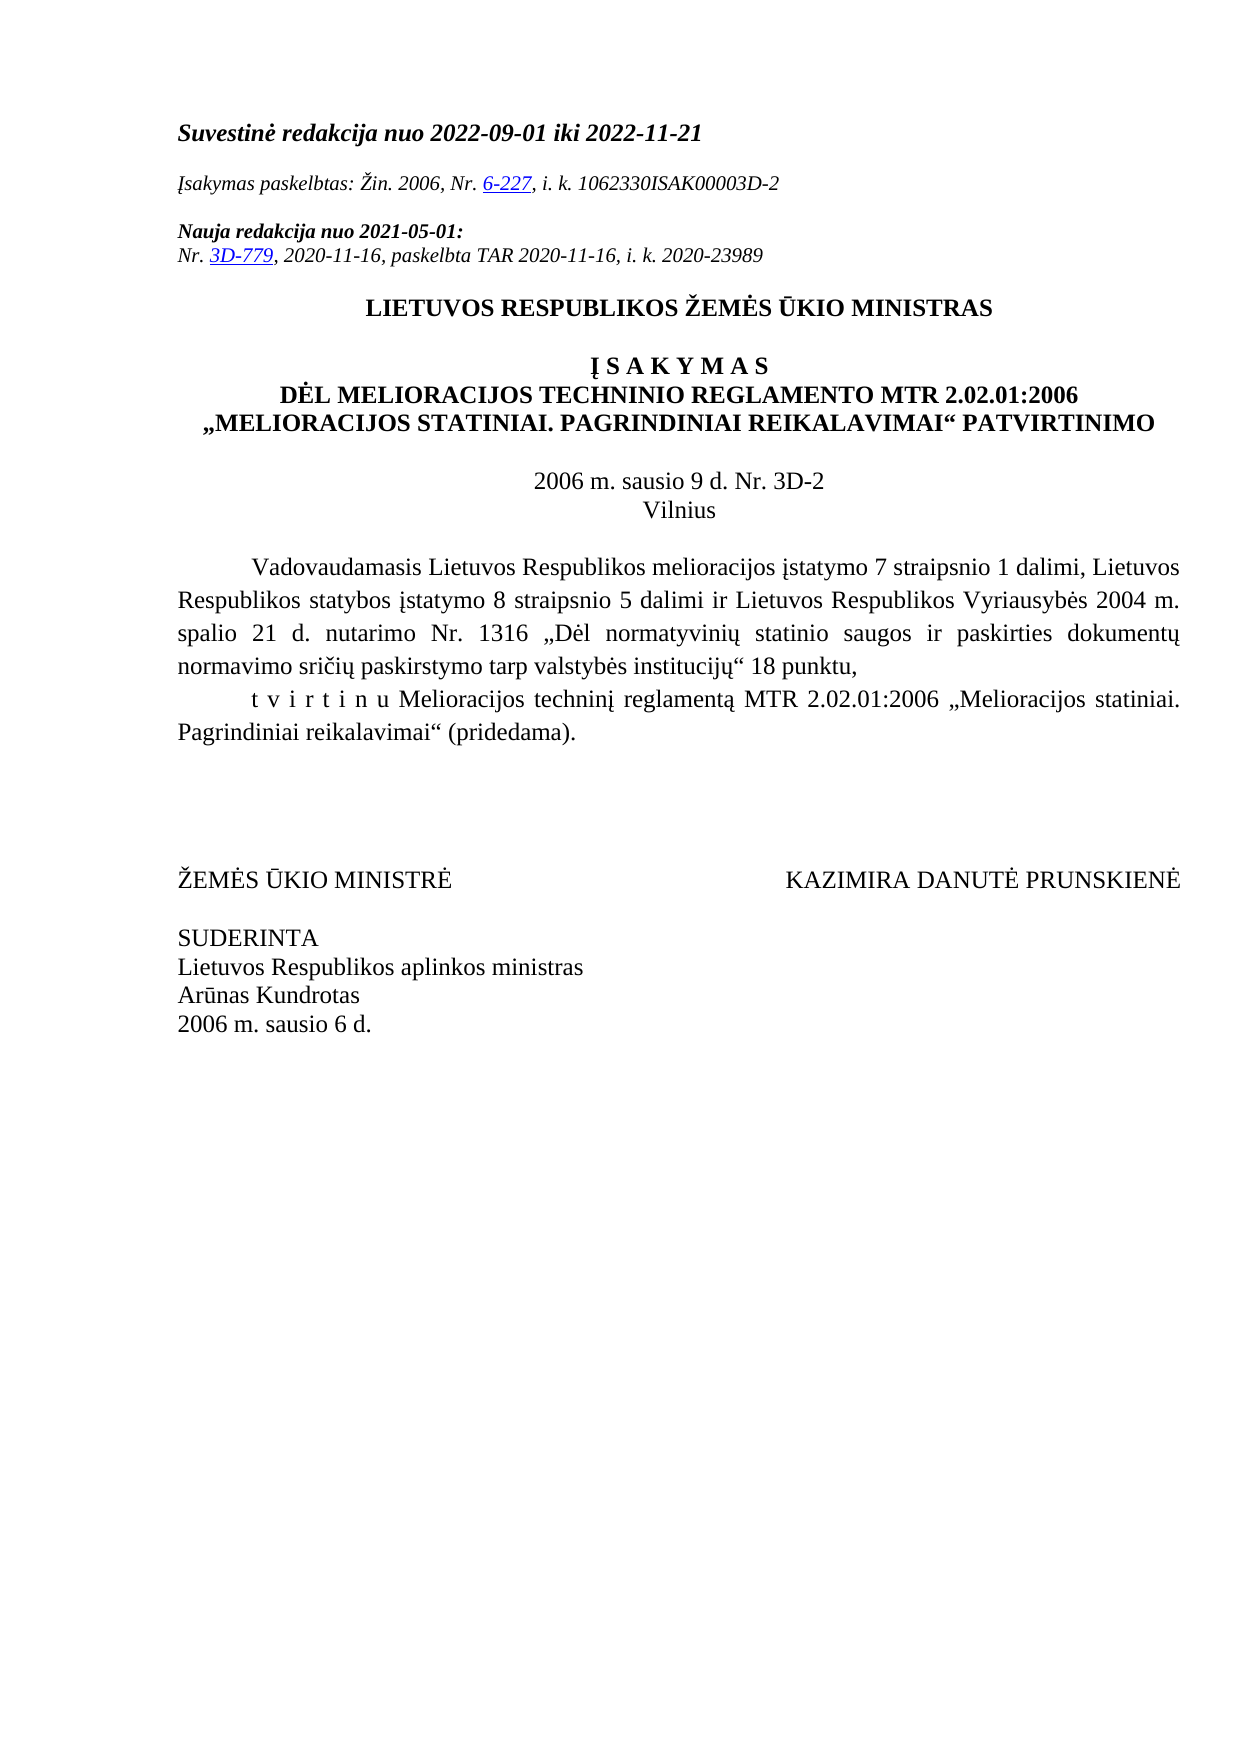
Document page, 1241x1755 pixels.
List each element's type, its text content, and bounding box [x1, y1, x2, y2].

text Į S A K Y M A S [177, 351, 1181, 380]
text ŽEMĖS ŪKIO MINISTRĖ KAZIMIRA DANUTĖ PRUNSKIENĖ [177, 865, 1181, 894]
text t v i r t i n u Melioracijos techninį reglamentą MTR 2.02.01:2006 „Melioracijos statiniai. Pagrindiniai reikalavimai“ (pridedama). [177, 684, 1181, 746]
text Vadovaudamasis Lietuvos Respublikos melioracijos įstatymo 7 straipsnio 1 dalimi, Lietuvos Respublikos statybos įstatymo 8 straipsnio 5 dalimi ir Lietuvos Respublikos Vyriausybės 2004 m. spalio 21 d. nutarimo Nr. 1316 „Dėl normatyvinių statinio saugos ir paskirties dokumentų normavimo sričių paskirstymo tarp valstybės institucijų“ 18 punktu, [177, 552, 1181, 680]
text Arūnas Kundrotas [177, 980, 1181, 1009]
text DĖL MELIORACIJOS TECHNINIO REGLAMENTO MTR 2.02.01:2006 „MELIORACIJOS STATINIAI. PAGRINDINIAI REIKALAVIMAI“ PATVIRTINIMO [177, 380, 1181, 437]
text SUDERINTA [177, 923, 1181, 952]
text 2006 m. sausio 9 d. Nr. 3D-2 [177, 466, 1181, 495]
text Lietuvos Respublikos aplinkos ministras [177, 952, 1181, 980]
text Vilnius [177, 495, 1181, 523]
text Įsakymas paskelbtas: Žin. 2006, Nr. 6-227, i. k. 1062330ISAK00003D-2 [177, 171, 1181, 195]
text 2006 m. sausio 6 d. [177, 1009, 1181, 1038]
text Nauja redakcija nuo 2021-05-01: [177, 219, 1181, 243]
text LIETUVOS RESPUBLIKOS ŽEMĖS ŪKIO MINISTRAS [177, 293, 1181, 322]
text Suvestinė redakcija nuo 2022-09-01 iki 2022-11-21 [177, 118, 1181, 147]
text Nr. 3D-779, 2020-11-16, paskelbta TAR 2020-11-16, i. k. 2020-23989 [177, 243, 1181, 267]
